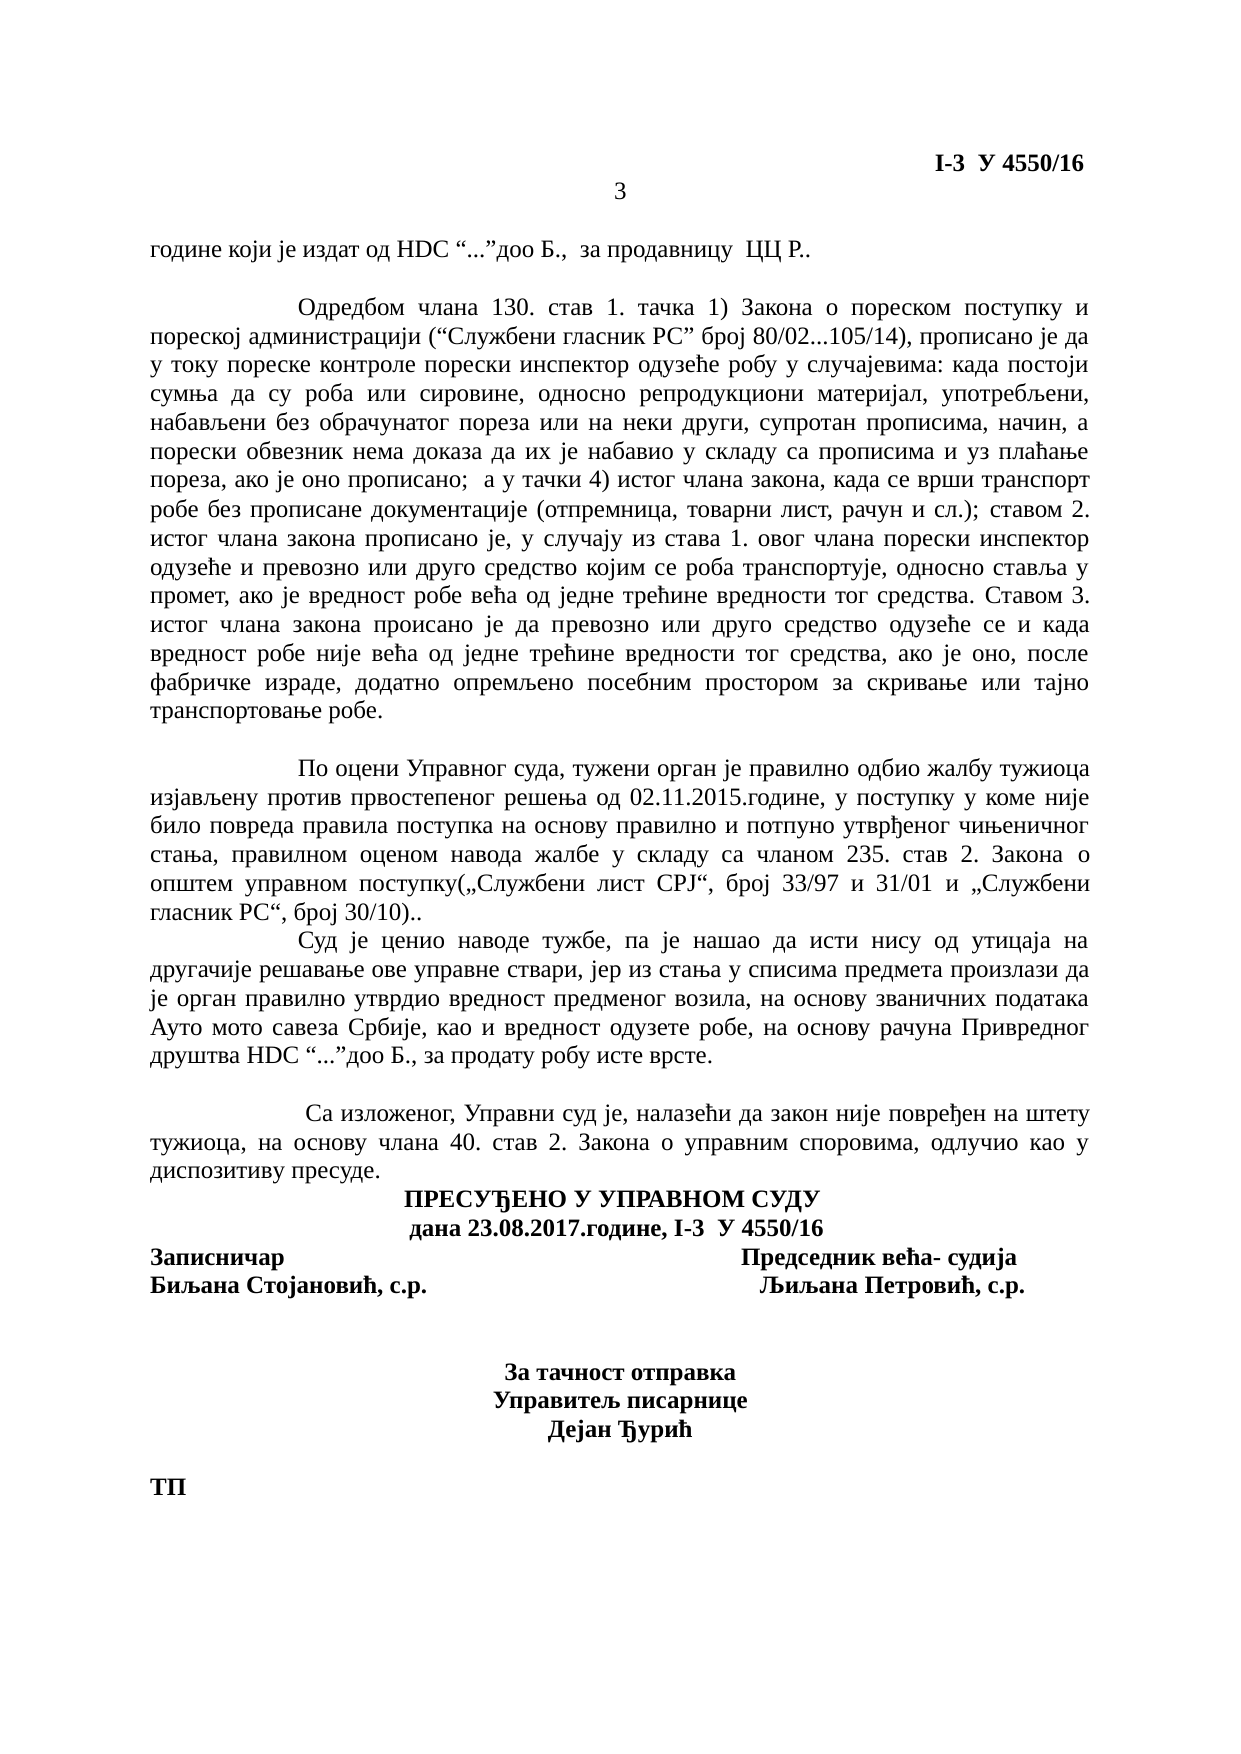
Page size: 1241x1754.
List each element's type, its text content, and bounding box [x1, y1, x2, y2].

text ТП [150, 1472, 1090, 1500]
text По оцени Управног суда, тужени орган је правилно одбио жалбу тужиоца изјављену против првостепеног решења од 02.11.2015.године, у поступку у коме није било повреда правила поступка на основу правилно и потпуно утврђеног чињеничног стања, правилном оценом навода жалбе у складу са чланом 235. став 2. Закона о општем управном поступку(„Службени лист СРЈ“, број 33/97 и 31/01 и „Службени гласник РС“, број 30/10).. [150, 753, 1090, 925]
text Биљана Стојановић, с.р. Љиљана Петровић, с.р. [150, 1270, 1090, 1299]
text Записничар Председник већа- судија [150, 1242, 1090, 1270]
text Суд је ценио наводе тужбе, па је нашао да исти нису од утицаја на другачије решавање ове управне ствари, јер из стања у списима предмета произлази да је орган правилно утврдио вредност предменог возила, на основу званичних података Ауто мото савеза Србије, као и вредност одузете робе, на основу рачуна Привредног друштва HDC “...”доо Б., за продату робу исте врсте. [150, 925, 1090, 1069]
text дана 23.08.2017.године, I-3 У 4550/16 [150, 1213, 1090, 1242]
text Одредбом члана 130. став 1. тачка 1) Закона о пореском поступку и пореској администрацији (“Службени гласник РС” број 80/02...105/14), прописано је да у току пореске контроле порески инспектор одузеће робу у случајевима: када постоји сумња да су роба или сировине, односно репродукциони материјал, употребљени, набављени без обрачунатог пореза или на неки други, супротан прописима, начин, а порески обвезник нема доказа да их је набавио у складу са прописима и уз плаћање пореза, ако је оно прописано; а у тачки 4) истог члана закона, када се врши транспорт робе без прописане документације (отпремница, товарни лист, рачун и сл.); ставом 2. истог члана закона прописано је, у случају из става 1. овог члана порески инспектор одузеће и превозно или друго средство којим се роба транспортује, односно ставља у промет, ако је вредност робе већа од једне трећине вредности тог средства. Ставом 3. истог члана закона происано је да превозно или друго средство одузеће се и када вредност робе није већа од једне трећине вредности тог средства, ако је оно, после фабричке израде, додатно опремљено посебним простором за скривање или тајно транспортовање робе. [150, 292, 1090, 724]
text ПРЕСУЂЕНО У УПРАВНОМ СУДУ [150, 1184, 1090, 1213]
text За тачност отправка [150, 1357, 1090, 1385]
text Дејан Ђурић [150, 1414, 1090, 1443]
text Управитељ писарнице [150, 1385, 1090, 1414]
text године који је издат од HDC “...”доо Б., за продавницу ЦЦ Р.. [150, 234, 1090, 263]
text Са изложеног, Управни суд је, налазећи да закон није повређен на штету тужиоца, на основу члана 40. став 2. Закона о управним споровима, одлучио као у диспозитиву пресуде. [150, 1098, 1090, 1184]
